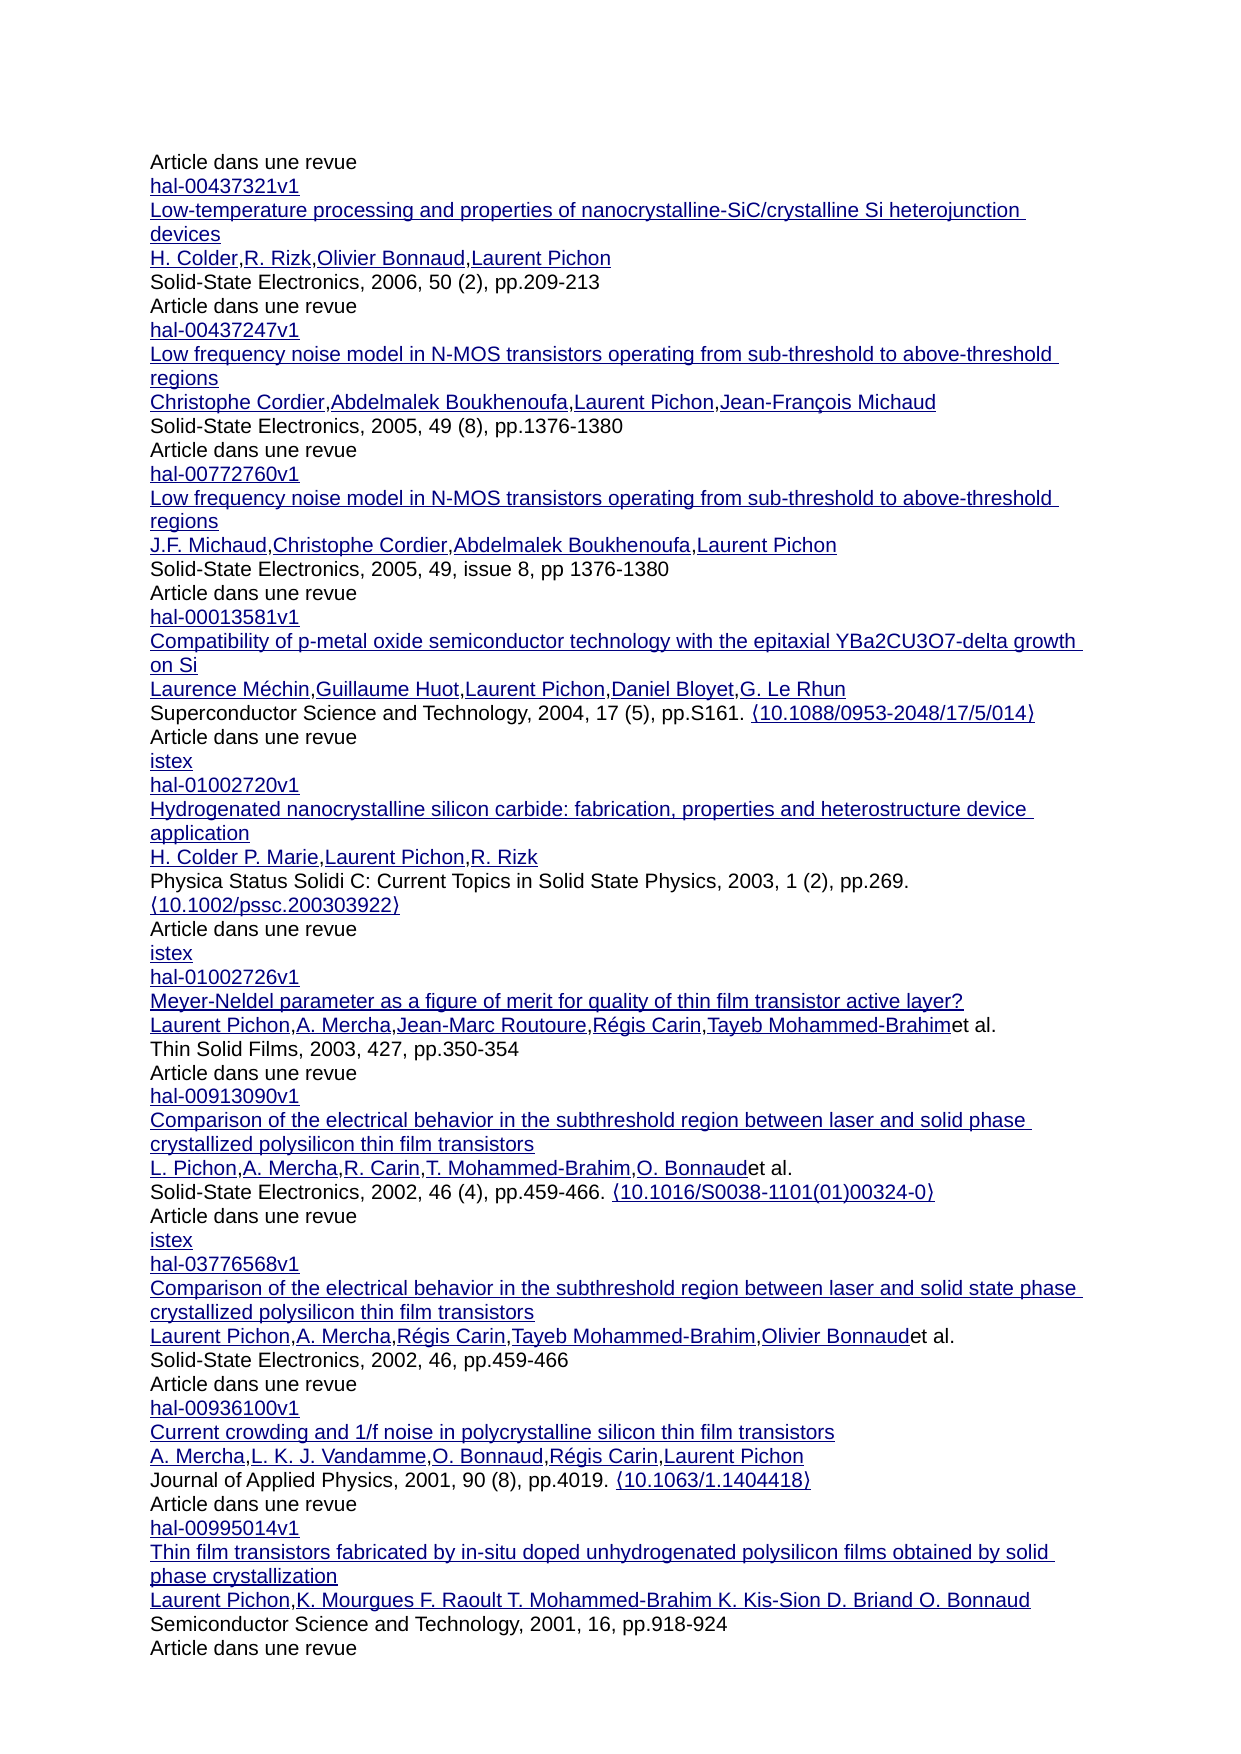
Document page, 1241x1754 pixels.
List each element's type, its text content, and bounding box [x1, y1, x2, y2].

table_cell Comparison of the electrical behavior in the subthreshold region between laser and solid state phase crystallized polysilicon thin film transistors Laurent Pichon,A. Mercha,Régis Carin,Tayeb Mohammed-Brahim,Olivier Bonnaudet al. Solid-State Electronics, 2002, 46, pp.459-466 Article dans une revue hal-00936100v1 [150, 1276, 1090, 1420]
table_cell Comparison of the electrical behavior in the subthreshold region between laser and solid phase crystallized polysilicon thin film transistors L. Pichon,A. Mercha,R. Carin,T. Mohammed-Brahim,O. Bonnaudet al. Solid-State Electronics, 2002, 46 (4), pp.459-466. ⟨10.1016/S0038-1101(01)00324-0⟩ Article dans une revue istex hal-03776568v1 [150, 1108, 1090, 1276]
table_cell Compatibility of p-metal oxide semiconductor technology with the epitaxial YBa2CU3O7-delta growth on Si Laurence Méchin,Guillaume Huot,Laurent Pichon,Daniel Bloyet,G. Le Rhun Superconductor Science and Technology, 2004, 17 (5), pp.S161. ⟨10.1088/0953-2048/17/5/014⟩ Article dans une revue istex hal-01002720v1 [150, 629, 1090, 797]
table_cell Thin film transistors fabricated by in-situ doped unhydrogenated polysilicon films obtained by solid phase crystallization Laurent Pichon,K. Mourgues F. Raoult T. Mohammed-Brahim K. Kis-Sion D. Briand O. Bonnaud Semiconductor Science and Technology, 2001, 16, pp.918-924 Article dans une revue [150, 1540, 1090, 1659]
table_cell Meyer-Neldel parameter as a figure of merit for quality of thin film transistor active layer? Laurent Pichon,A. Mercha,Jean-Marc Routoure,Régis Carin,Tayeb Mohammed-Brahimet al. Thin Solid Films, 2003, 427, pp.350-354 Article dans une revue hal-00913090v1 [150, 989, 1090, 1108]
table_cell Low frequency noise model in N-MOS transistors operating from sub-threshold to above-threshold regions Christophe Cordier,Abdelmalek Boukhenoufa,Laurent Pichon,Jean-François Michaud Solid-State Electronics, 2005, 49 (8), pp.1376-1380 Article dans une revue hal-00772760v1 [150, 342, 1090, 485]
table_cell Low frequency noise model in N-MOS transistors operating from sub-threshold to above-threshold regions J.F. Michaud,Christophe Cordier,Abdelmalek Boukhenoufa,Laurent Pichon Solid-State Electronics, 2005, 49, issue 8, pp 1376-1380 Article dans une revue hal-00013581v1 [150, 485, 1090, 629]
table_cell Hydrogenated nanocrystalline silicon carbide: fabrication, properties and heterostructure device application H. Colder P. Marie,Laurent Pichon,R. Rizk Physica Status Solidi C: Current Topics in Solid State Physics, 2003, 1 (2), pp.269. ⟨10.1002/pssc.200303922⟩ Article dans une revue istex hal-01002726v1 [150, 797, 1090, 988]
table_cell Low-temperature processing and properties of nanocrystalline-SiC/crystalline Si heterojunction devices H. Colder,R. Rizk,Olivier Bonnaud,Laurent Pichon Solid-State Electronics, 2006, 50 (2), pp.209-213 Article dans une revue hal-00437247v1 [150, 198, 1090, 342]
table_cell Article dans une revue hal-00437321v1 [150, 150, 1090, 198]
table_cell Current crowding and 1/f noise in polycrystalline silicon thin film transistors A. Mercha,L. K. J. Vandamme,O. Bonnaud,Régis Carin,Laurent Pichon Journal of Applied Physics, 2001, 90 (8), pp.4019. ⟨10.1063/1.1404418⟩ Article dans une revue hal-00995014v1 [150, 1420, 1090, 1539]
